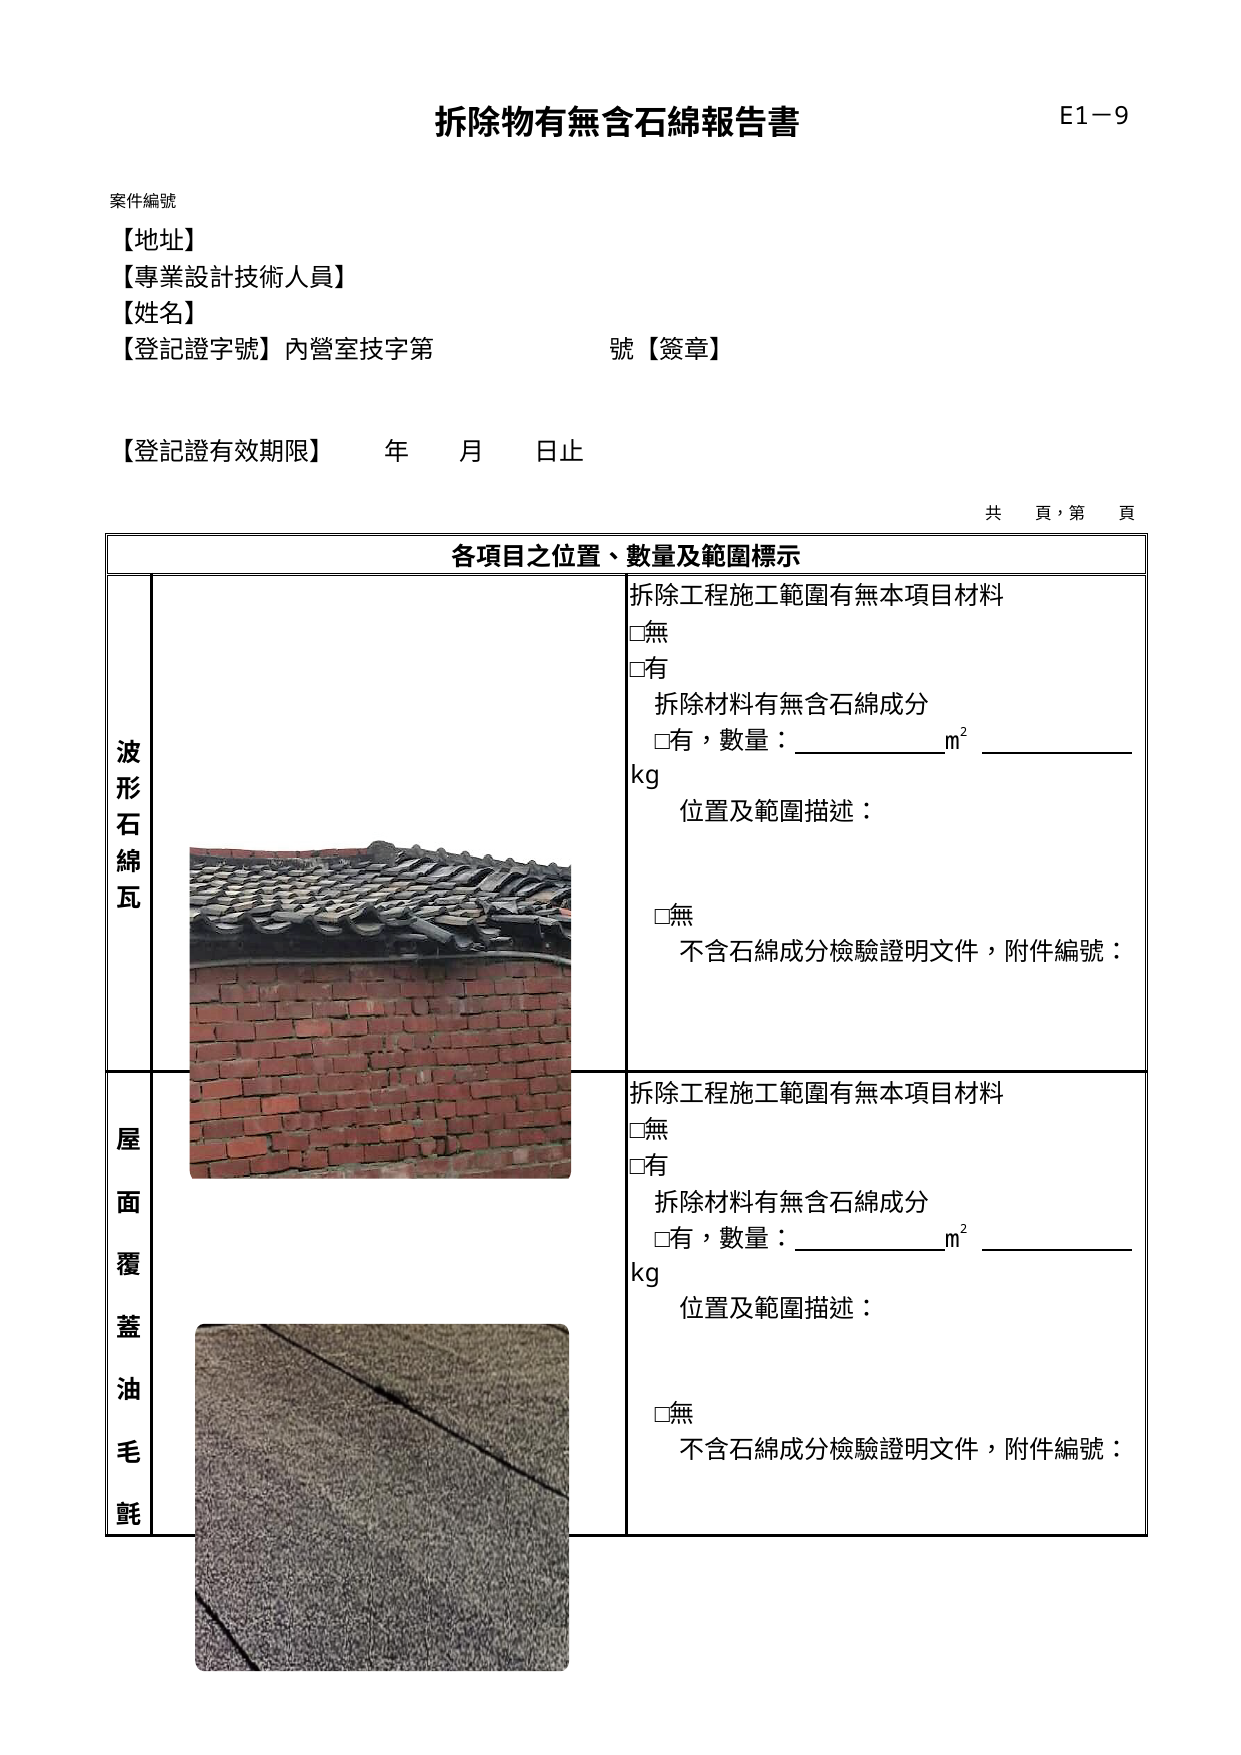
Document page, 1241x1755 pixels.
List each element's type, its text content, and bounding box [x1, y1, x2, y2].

table_cell 各項目之位置、數量及範圍標示 [108, 536, 1145, 573]
table_cell 拆除工程施工範圍有無本項目材料 □無 □有 拆除材料有無含石綿成分 □有，數量： m2 kg 位置及範圍描述： □無 不含石綿成分檢驗證明文件，附件編號： [628, 1073, 1145, 1534]
table_cell [153, 1073, 625, 1534]
table_cell [106, 471, 982, 533]
table_cell 波形石綿瓦 [108, 576, 150, 1070]
table_header 拆除物有無含石綿報告書 [106, 96, 982, 144]
table_cell 共 頁，第 頁 [982, 471, 1147, 533]
table_cell 拆除工程施工範圍有無本項目材料 □無 □有 拆除材料有無含石綿成分 □有，數量： m2 kg 位置及範圍描述： □無 不含石綿成分檢驗證明文件，附件編號： [628, 576, 1145, 1070]
table_header E1－9 [982, 96, 1147, 144]
table_cell 案件編號 [106, 144, 1147, 221]
table_cell 屋面覆蓋油毛氈 [108, 1073, 150, 1534]
table_cell [153, 576, 625, 1070]
table_cell 【地址】 【專業設計技術人員】 【姓名】 【登記證字號】內營室技字第 號【簽章】 【登記證有效期限】 年 月 日止 [106, 221, 1147, 471]
